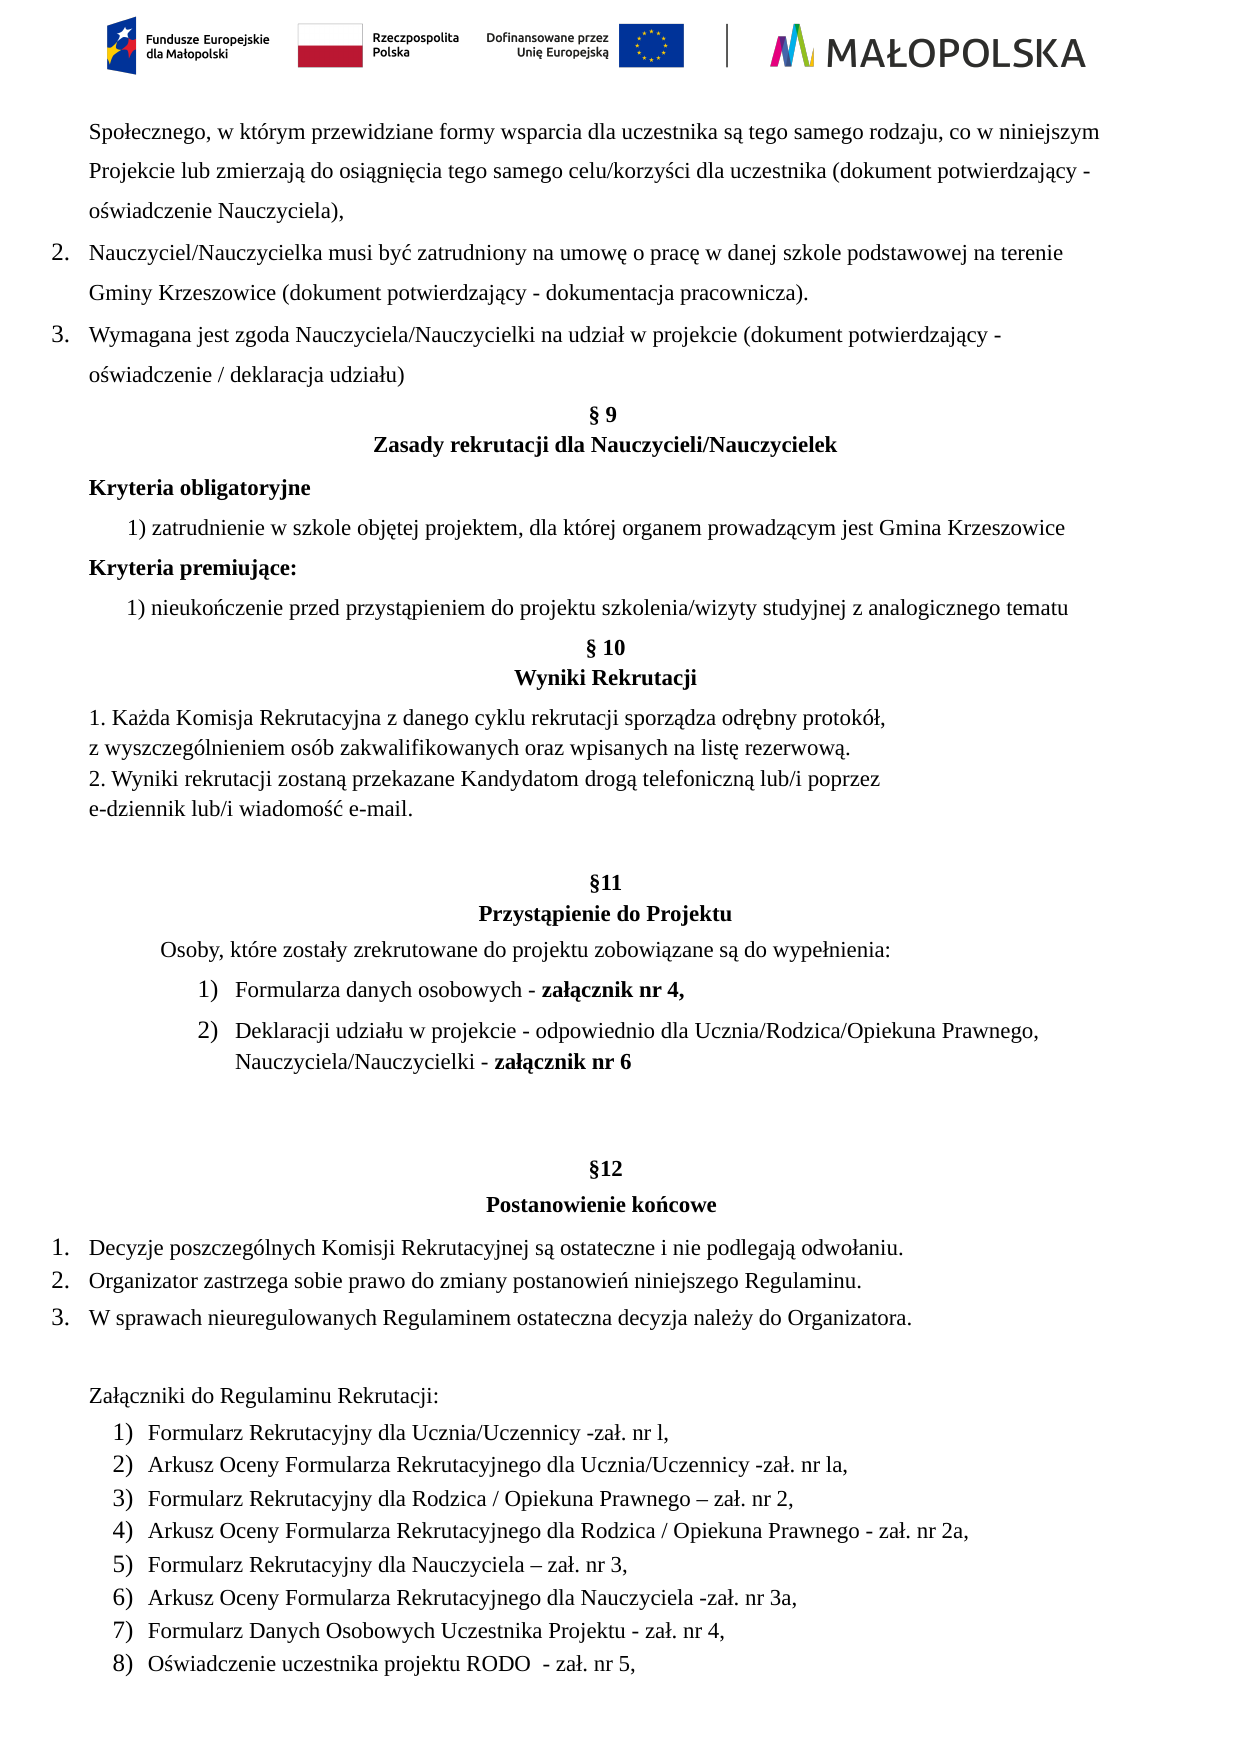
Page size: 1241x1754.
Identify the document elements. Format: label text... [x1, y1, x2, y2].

text § 9 Zasady rekrutacji dla Nauczycieli/Nauczycielek [89, 401, 1122, 458]
list W sprawach nieuregulowanych Regulaminem ostateczna decyzja należy do Organizatora. [51, 1302, 1122, 1330]
list Nauczyciel/Nauczycielka musi być zatrudniony na umowę o pracę w danej szkole podstawowej na terenie Gminy Krzeszowice (dokument potwierdzający - dokumentacja pracownicza). [51, 237, 1122, 305]
text §11 Przystąpienie do Projektu [89, 869, 1122, 926]
text Postanowienie końcowe [89, 1191, 1114, 1217]
text § 10 Wyniki Rekrutacji [89, 634, 1122, 691]
list Wymagana jest zgoda Nauczyciela/Nauczycielki na udział w projekcie (dokument potwierdzający - oświadczenie / deklaracja udziału) [51, 319, 1122, 387]
text 1. Każda Komisja Rekrutacyjna z danego cyklu rekrutacji sporządza odrębny protokół, z wyszczególnieniem osób zakwalifikowanych oraz wpisanych na listę rezerwową. [89, 704, 1122, 760]
list Formularz Rekrutacyjny dla Ucznia/Uczennicy -zał. nr l, [112, 1417, 1122, 1445]
text §12 [89, 1155, 1122, 1181]
list Deklaracji udziału w projekcie - odpowiednio dla Ucznia/Rodzica/Opiekuna Prawnego, Nauczyciela/Nauczycielki - załącznik nr 6 [197, 1016, 1122, 1074]
text Załączniki do Regulaminu Rekrutacji: [89, 1382, 1122, 1409]
list Arkusz Oceny Formularza Rekrutacyjnego dla Nauczyciela -zał. nr 3a, [112, 1582, 1122, 1610]
list Formularza danych osobowych - załącznik nr 4, [197, 974, 1122, 1003]
text Kryteria obligatoryjne [89, 474, 1122, 500]
list Arkusz Oceny Formularza Rekrutacyjnego dla Ucznia/Uczennicy -zał. nr la, [112, 1449, 1122, 1478]
text 1) zatrudnienie w szkole objętej projektem, dla której organem prowadzącym jest Gmina Krzeszowice [127, 514, 1069, 540]
list Formularz Danych Osobowych Uczestnika Projektu - zał. nr 4, [112, 1615, 1122, 1643]
text Kryteria premiujące: [89, 554, 1122, 580]
list Oświadczenie uczestnika projektu RODO - zał. nr 5, [112, 1648, 1122, 1676]
text 2. Wyniki rekrutacji zostaną przekazane Kandydatom drogą telefoniczną lub/i poprzez e-dziennik lub/i wiadomość e-mail. [89, 765, 1122, 822]
list Organizator zastrzega sobie prawo do zmiany postanowień niniejszego Regulaminu. [51, 1265, 1122, 1294]
text Osoby, które zostały zrekrutowane do projektu zobowiązane są do wypełnienia: [160, 936, 1122, 962]
text 1) nieukończenie przed przystąpieniem do projektu szkolenia/wizyty studyjnej z analogicznego tematu [126, 594, 1110, 620]
list Społecznego, w którym przewidziane formy wsparcia dla uczestnika są tego samego rodzaju, co w niniejszym Projekcie lub zmierzają do osiągnięcia tego samego celu/korzyści dla uczestnika (dokument potwierdzający - oświadczenie Nauczyciela), [51, 118, 1122, 223]
list Formularz Rekrutacyjny dla Rodzica / Opiekuna Prawnego – zał. nr 2, [112, 1483, 1122, 1511]
list Arkusz Oceny Formularza Rekrutacyjnego dla Rodzica / Opiekuna Prawnego - zał. nr 2a, [112, 1516, 1122, 1544]
list Decyzje poszczególnych Komisji Rekrutacyjnej są ostateczne i nie podlegają odwołaniu. [51, 1232, 1122, 1261]
list Formularz Rekrutacyjny dla Nauczyciela – zał. nr 3, [112, 1549, 1122, 1577]
